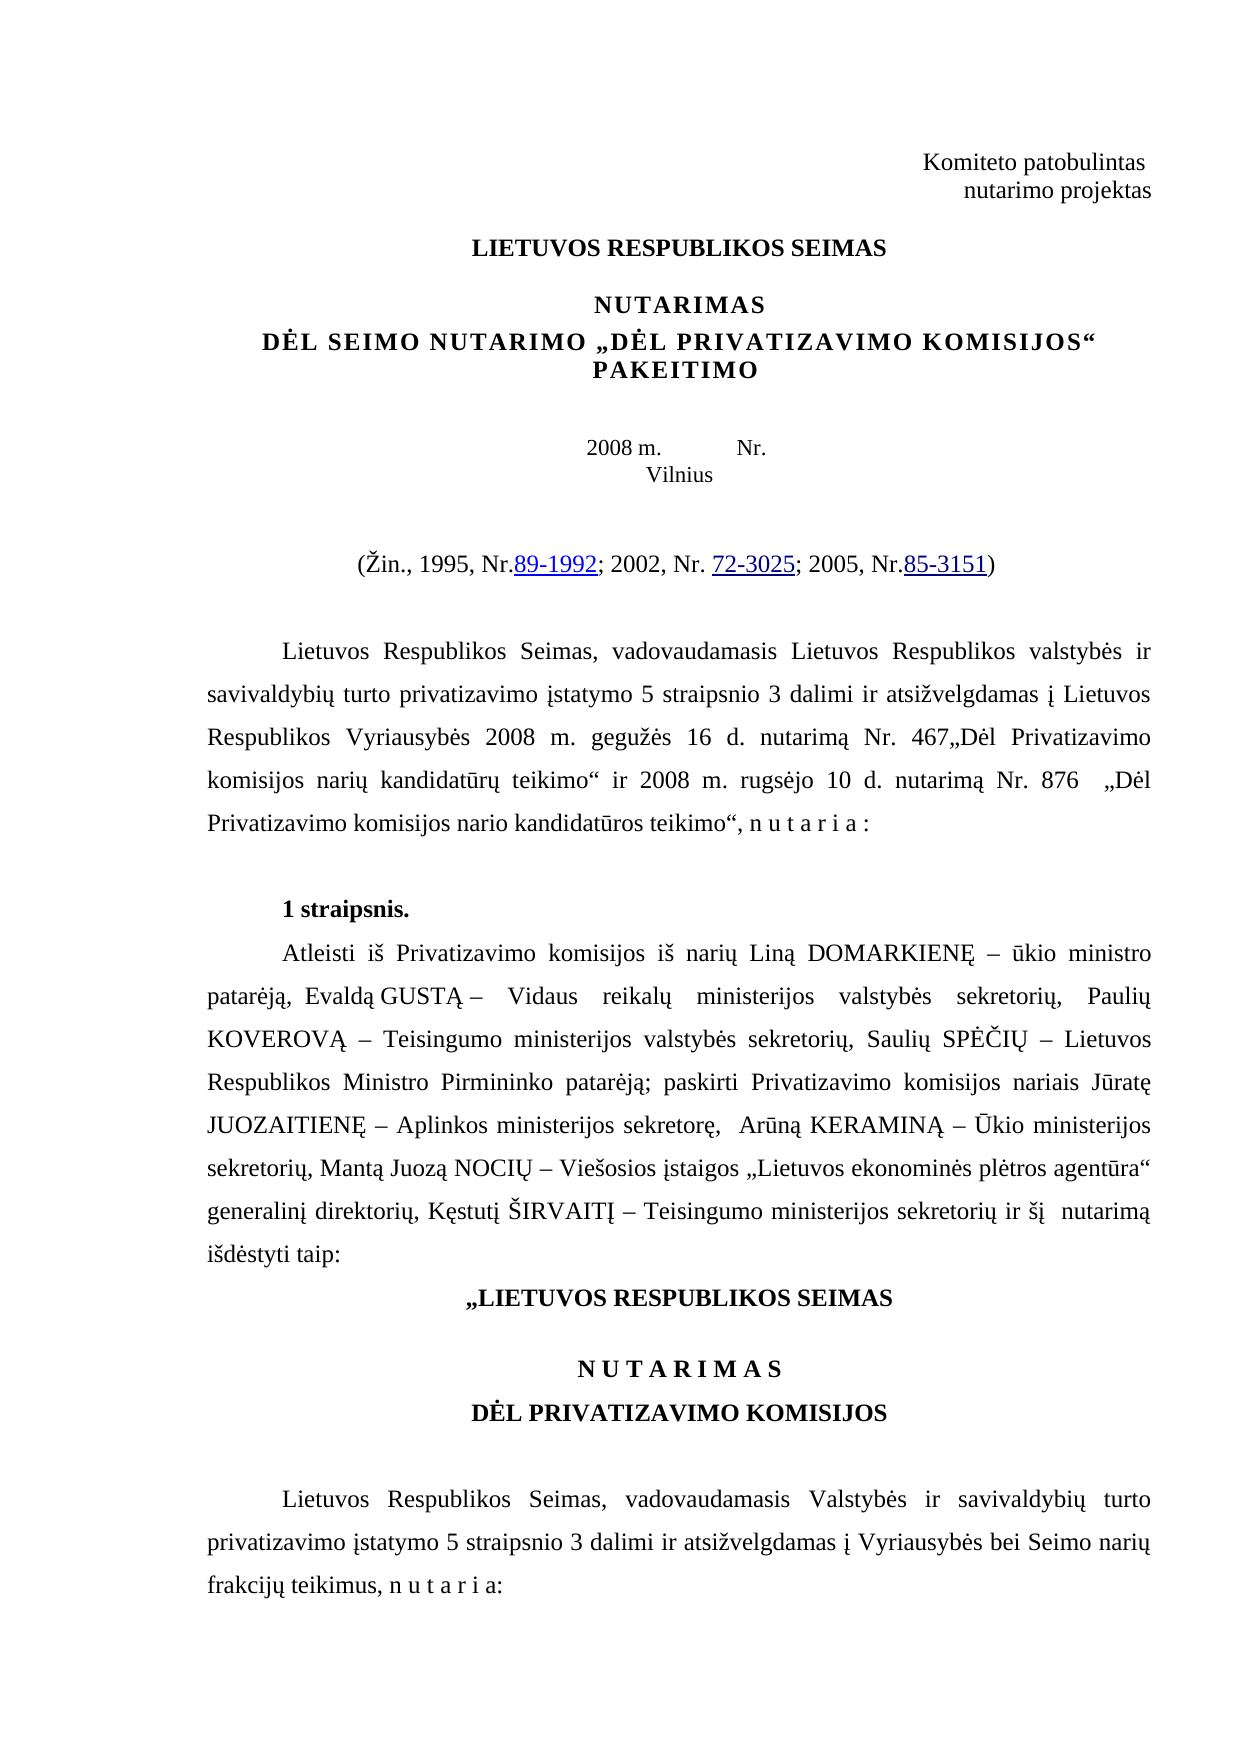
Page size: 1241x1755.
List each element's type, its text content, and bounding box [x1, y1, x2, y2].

text DĖL SEIMO NUTARIMO „DĖL PRIVATIZAVIMO KOMISIJOS“ PAKEITIMO [207, 327, 1152, 384]
text Lietuvos Respublikos Seimas, vadovaudamasis Valstybės ir savivaldybių turto privatizavimo įstatymo 5 straipsnio 3 dalimi ir atsižvelgdamas į Vyriausybės bei Seimo narių frakcijų teikimus, n u t a r i a: [207, 1484, 1152, 1599]
text nutarimo projektas [207, 176, 1152, 204]
text Lietuvos Respublikos Seimas, vadovaudamasis Lietuvos Respublikos valstybės ir savivaldybių turto privatizavimo įstatymo 5 straipsnio 3 dalimi ir atsižvelgdamas į Lietuvos Respublikos Vyriausybės 2008 m. gegužės 16 d. nutarimą Nr. 467„Dėl Privatizavimo komisijos narių kandidatūrų teikimo“ ir 2008 m. rugsėjo 10 d. nutarimą Nr. 876 „Dėl Privatizavimo komisijos nario kandidatūros teikimo“, n u t a r i a : [207, 636, 1152, 837]
text 2008 m. Nr. Vilnius [207, 434, 1152, 487]
text (Žin., 1995, Nr.89-1992; 2002, Nr. 72-3025; 2005, Nr.85-3151) [207, 549, 1152, 578]
text „LIETUVOS RESPUBLIKOS SEIMAS [207, 1283, 1152, 1311]
text LIETUVOS RESPUBLIKOS SEIMAS [207, 233, 1152, 262]
text Atleisti iš Privatizavimo komisijos iš narių Liną Domarkienę – ūkio ministro patarėją, Evaldą GUSTĄ – Vidaus reikalų ministerijos valstybės sekretorių, Paulių Koverovą – Teisingumo ministerijos valstybės sekretorių, Saulių Spėčių – Lietuvos Respublikos Ministro Pirmininko patarėją; paskirti Privatizavimo komisijos nariais Jūratę JUOZAITIENĘ – Aplinkos ministerijos sekretorę, Arūną KERAMINĄ – Ūkio ministerijos sekretorių, Mantą Juozą NOCIŲ – Viešosios įstaigos „Lietuvos ekonominės plėtros agentūra“ generalinį direktorių, Kęstutį ŠIRVAITĮ – Teisingumo ministerijos sekretorių ir šį nutarimą išdėstyti taip: [207, 938, 1152, 1268]
text 1 straipsnis. [207, 894, 1152, 923]
text Komiteto patobulintas [207, 147, 1152, 176]
text N U T A R I M A S [207, 1354, 1152, 1383]
text NUTARIMAS [207, 291, 1152, 319]
text DĖL PRIVATIZAVIMO KOMISIJOS [207, 1398, 1152, 1426]
